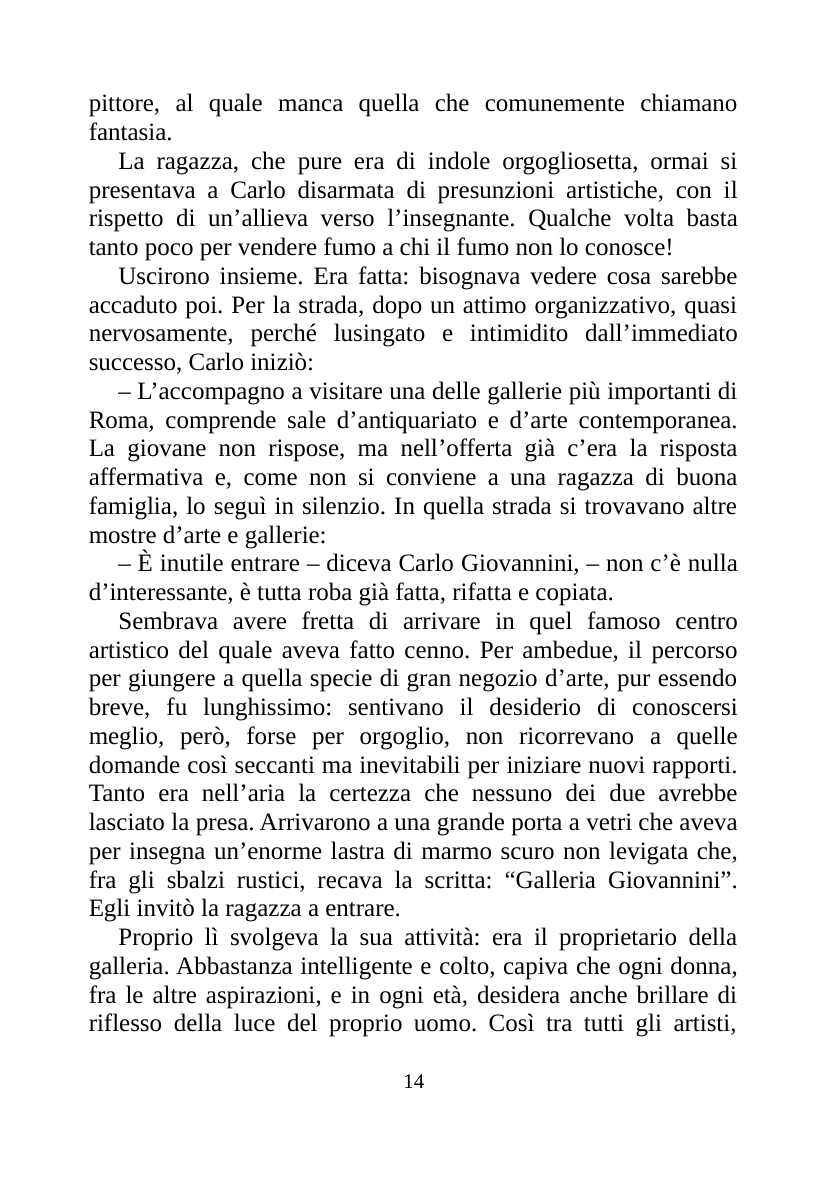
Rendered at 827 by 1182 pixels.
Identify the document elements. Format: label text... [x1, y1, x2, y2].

text – L’accompagno a visitare una delle gallerie più importanti di Roma, comprende sale d’antiquariato e d’arte contemporanea. La giovane non rispose, ma nell’offerta già c’era la risposta affermativa e, come non si conviene a una ragazza di buona famiglia, lo seguì in silenzio. In quella strada si trovavano altre mostre d’arte e gallerie: [88, 376, 738, 548]
text Sembrava avere fretta di arrivare in quel famoso centro artistico del quale aveva fatto cenno. Per ambedue, il percorso per giungere a quella specie di gran negozio d’arte, pur essendo breve, fu lunghissimo: sentivano il desiderio di conoscersi meglio, però, forse per orgoglio, non ricorrevano a quelle domande così seccanti ma inevitabili per iniziare nuovi rapporti. Tanto era nell’aria la certezza che nessuno dei due avrebbe lasciato la presa. Arrivarono a una grande porta a vetri che aveva per insegna un’enorme lastra di marmo scuro non levigata che, fra gli sbalzi rustici, recava la scritta: “Galleria Giovannini”. Egli invitò la ragazza a entrare. [88, 606, 738, 922]
text Proprio lì svolgeva la sua attività: era il proprietario della galleria. Abbastanza intelligente e colto, capiva che ogni donna, fra le altre aspirazioni, e in ogni età, desidera anche brillare di riflesso della luce del proprio uomo. Così tra tutti gli artisti, [88, 922, 738, 1037]
text – È inutile entrare – diceva Carlo Giovannini, – non c’è nulla d’interessante, è tutta roba già fatta, rifatta e copiata. [88, 548, 738, 606]
text La ragazza, che pure era di indole orgogliosetta, ormai si presentava a Carlo disarmata di presunzioni artistiche, con il rispetto di un’allieva verso l’insegnante. Qualche volta basta tanto poco per vendere fumo a chi il fumo non lo conosce! [88, 146, 738, 261]
text Uscirono insieme. Era fatta: bisognava vedere cosa sarebbe accaduto poi. Per la strada, dopo un attimo organizzativo, quasi nervosamente, perché lusingato e intimidito dall’immediato successo, Carlo iniziò: [88, 261, 738, 376]
text pittore, al quale manca quella che comunemente chiamano fantasia. [88, 88, 738, 146]
